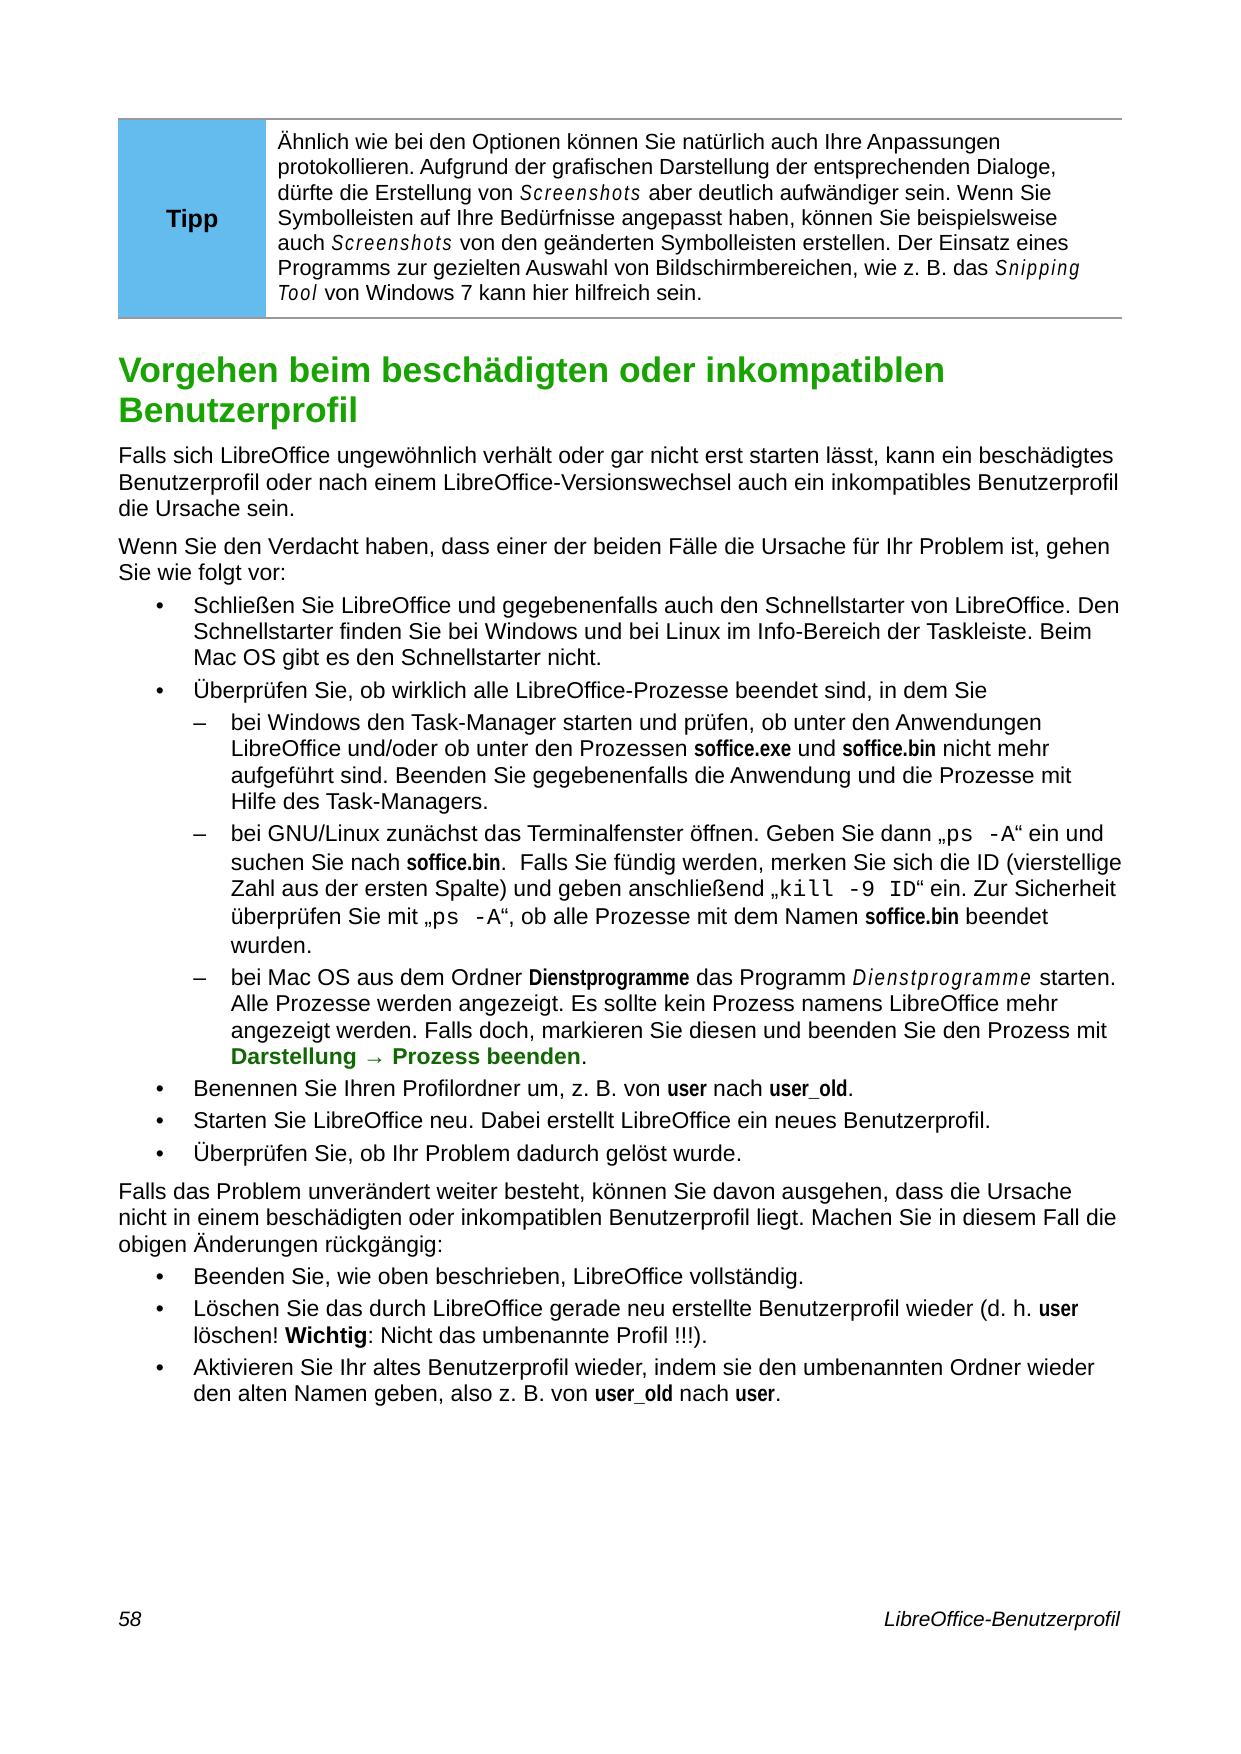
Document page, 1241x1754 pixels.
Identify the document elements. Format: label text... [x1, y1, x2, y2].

list bei Mac OS aus dem Ordner Dienstprogramme das Programm Dienstprogramme starten. Alle Prozesse werden angezeigt. Es sollte kein Prozess namens LibreOffice mehr angezeigt werden. Falls doch, markieren Sie diesen und beenden Sie den Prozess mit Darstellung → Prozess beenden. [193, 964, 1122, 1069]
list Schließen Sie LibreOffice und gegebenenfalls auch den Schnellstarter von LibreOffice. Den Schnellstarter finden Sie bei Windows und bei Linux im Info-Bereich der Taskleiste. Beim Mac OS gibt es den Schnellstarter nicht. [156, 592, 1122, 671]
list Überprüfen Sie, ob Ihr Problem dadurch gelöst wurde. [156, 1140, 1122, 1166]
table_header Ähnlich wie bei den Optionen können Sie natürlich auch Ihre Anpassungen protokollieren. Aufgrund der grafischen Darstellung der entsprechenden Dialoge, dürfte die Erstellung von Screenshots aber deutlich aufwändiger sein. Wenn Sie Symbolleisten auf Ihre Bedürfnisse angepasst haben, können Sie beispielsweise auch Screenshots von den geänderten Symbolleisten erstellen. Der Einsatz eines Programms zur gezielten Auswahl von Bildschirmbereichen, wie z. B. das Snipping Tool von Windows 7 kann hier hilfreich sein. [266, 120, 1122, 317]
text Wenn Sie den Verdacht haben, dass einer der beiden Fälle die Ursache für Ihr Problem ist, gehen Sie wie folgt vor: [118, 533, 1122, 586]
list Löschen Sie das durch LibreOffice gerade neu erstellte Benutzerprofil wieder (d. h. user löschen! Wichtig: Nicht das umbenannte Profil !!!). [156, 1295, 1122, 1348]
list Benennen Sie Ihren Profilordner um, z. B. von user nach user_old. [156, 1075, 1122, 1102]
text Falls das Problem unverändert weiter besteht, können Sie davon ausgehen, dass die Ursache nicht in einem beschädigten oder inkompatiblen Benutzerprofil liegt. Machen Sie in diesem Fall die obigen Änderungen rückgängig: [118, 1178, 1122, 1257]
list Starten Sie LibreOffice neu. Dabei erstellt LibreOffice ein neues Benutzerprofil. [156, 1107, 1122, 1134]
list Überprüfen Sie, ob wirklich alle LibreOffice-Prozesse beendet sind, in dem Sie [156, 677, 1122, 703]
list Aktivieren Sie Ihr altes Benutzerprofil wieder, indem sie den umbenannten Ordner wieder den alten Namen geben, also z. B. von user_old nach user. [156, 1354, 1122, 1407]
text Falls sich LibreOffice ungewöhnlich verhält oder gar nicht erst starten lässt, kann ein beschädigtes Benutzerprofil oder nach einem LibreOffice-Versionswechsel auch ein inkompatibles Benutzerprofil die Ursache sein. [118, 442, 1122, 521]
list bei Windows den Task-Manager starten und prüfen, ob unter den Anwendungen LibreOffice und/oder ob unter den Prozessen soffice.exe und soffice.bin nicht mehr aufgeführt sind. Beenden Sie gegebenenfalls die Anwendung und die Prozesse mit Hilfe des Task-Managers. [193, 709, 1122, 814]
subtitle Vorgehen beim beschädigten oder inkompatiblen Benutzerprofil [118, 349, 1122, 430]
list Beenden Sie, wie oben beschrieben, LibreOffice vollständig. [156, 1263, 1122, 1289]
table_header Tipp [118, 120, 266, 317]
list bei GNU/Linux zunächst das Terminalfenster öffnen. Geben Sie dann „ps -A“ ein und suchen Sie nach soffice.bin. Falls Sie fündig werden, merken Sie sich die ID (vierstellige Zahl aus der ersten Spalte) und geben anschließend „kill -9 ID“ ein. Zur Sicherheit überprüfen Sie mit „ps -A“, ob alle Prozesse mit dem Namen soffice.bin beendet wurden. [193, 820, 1122, 958]
